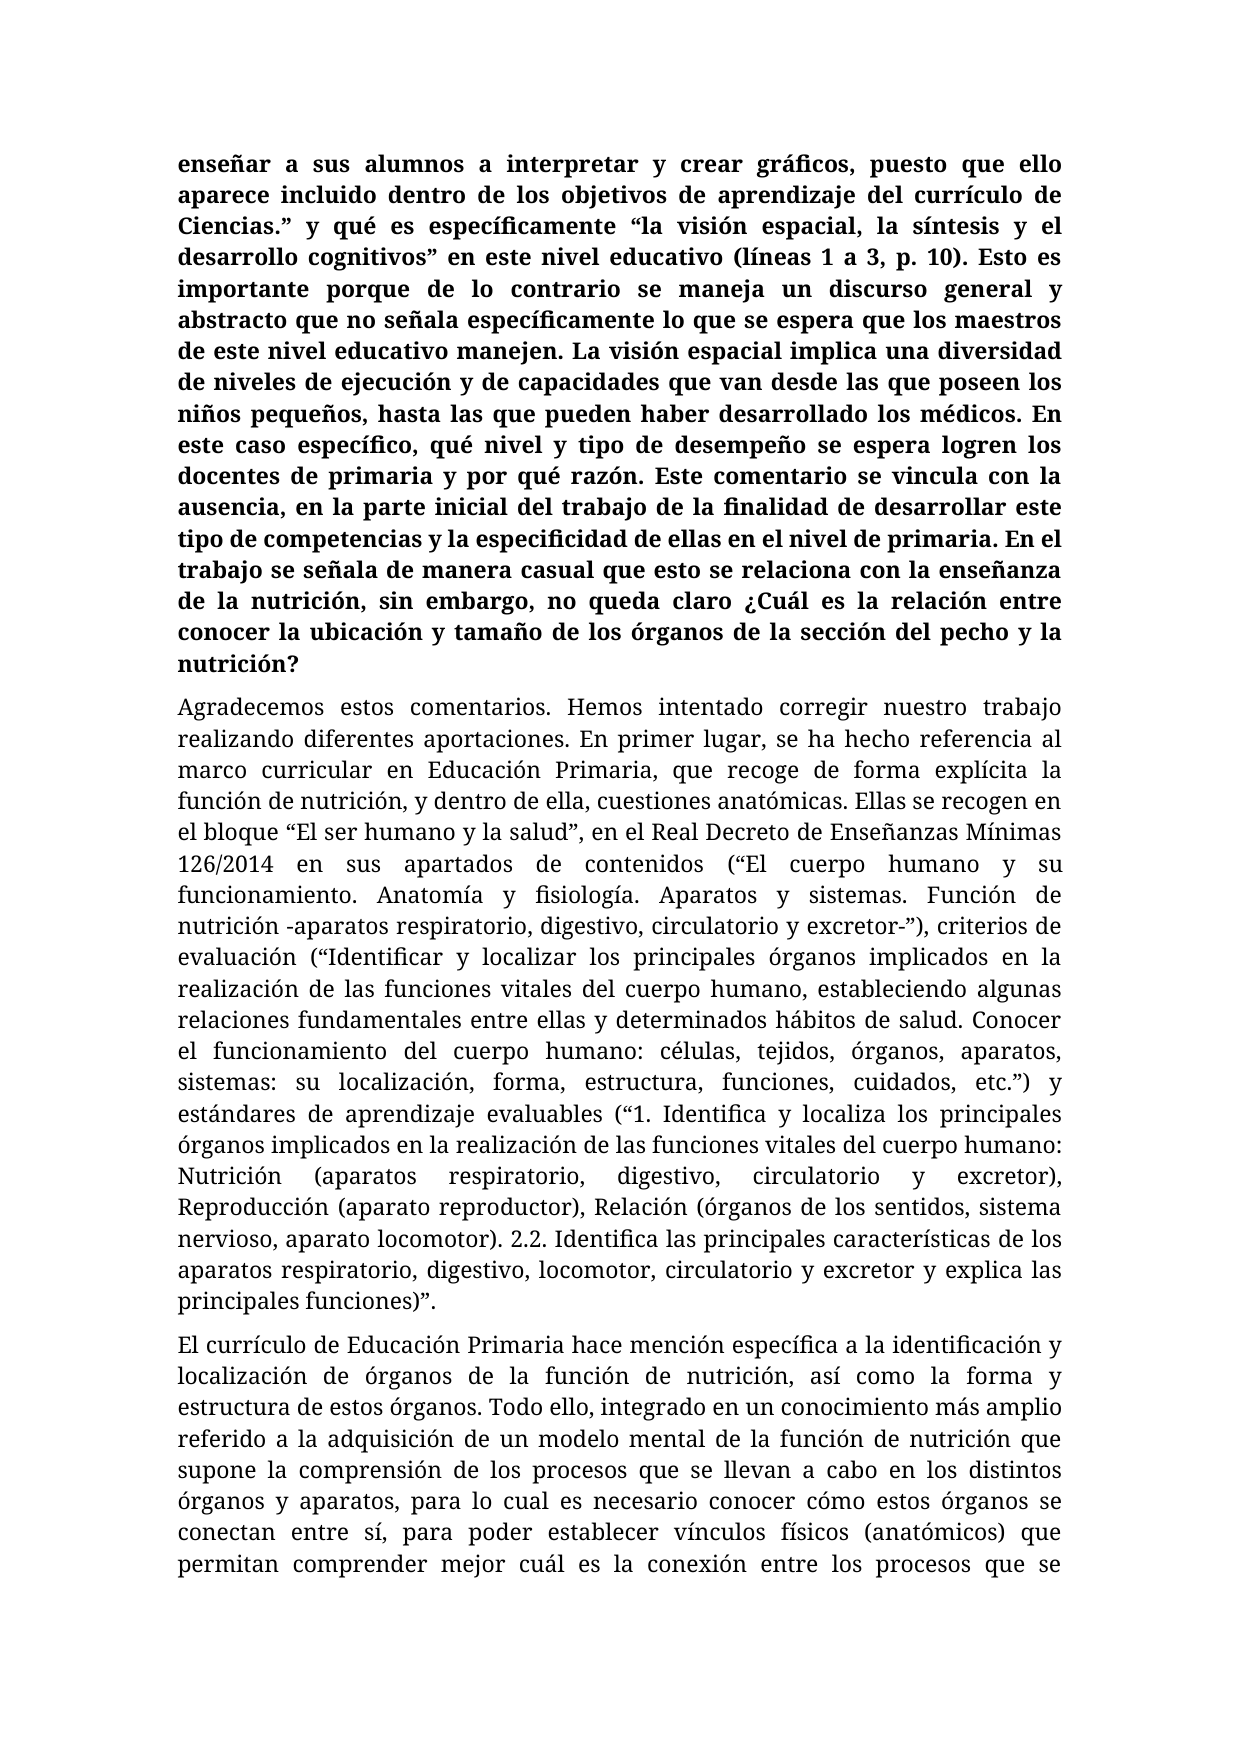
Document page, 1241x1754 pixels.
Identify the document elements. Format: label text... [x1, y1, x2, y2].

text El currículo de Educación Primaria hace mención específica a la identificación y localización de órganos de la función de nutrición, así como la forma y estructura de estos órganos. Todo ello, integrado en un conocimiento más amplio referido a la adquisición de un modelo mental de la función de nutrición que supone la comprensión de los procesos que se llevan a cabo en los distintos órganos y aparatos, para lo cual es necesario conocer cómo estos órganos se conectan entre sí, para poder establecer vínculos físicos (anatómicos) que permitan comprender mejor cuál es la conexión entre los procesos que se [177, 1329, 1063, 1579]
text enseñar a sus alumnos a interpretar y crear gráficos, puesto que ello aparece incluido dentro de los objetivos de aprendizaje del currículo de Ciencias.” y qué es específicamente “la visión espacial, la síntesis y el desarrollo cognitivos” en este nivel educativo (líneas 1 a 3, p. 10). Esto es importante porque de lo contrario se maneja un discurso general y abstracto que no señala específicamente lo que se espera que los maestros de este nivel educativo manejen. La visión espacial implica una diversidad de niveles de ejecución y de capacidades que van desde las que poseen los niños pequeños, hasta las que pueden haber desarrollado los médicos. En este caso específico, qué nivel y tipo de desempeño se espera logren los docentes de primaria y por qué razón. Este comentario se vincula con la ausencia, en la parte inicial del trabajo de la finalidad de desarrollar este tipo de competencias y la especificidad de ellas en el nivel de primaria. En el trabajo se señala de manera casual que esto se relaciona con la enseñanza de la nutrición, sin embargo, no queda claro ¿Cuál es la relación entre conocer la ubicación y tamaño de los órganos de la sección del pecho y la nutrición? [177, 148, 1063, 679]
text Agradecemos estos comentarios. Hemos intentado corregir nuestro trabajo realizando diferentes aportaciones. En primer lugar, se ha hecho referencia al marco curricular en Educación Primaria, que recoge de forma explícita la función de nutrición, y dentro de ella, cuestiones anatómicas. Ellas se recogen en el bloque “El ser humano y la salud”, en el Real Decreto de Enseñanzas Mínimas 126/2014 en sus apartados de contenidos (“El cuerpo humano y su funcionamiento. Anatomía y fisiología. Aparatos y sistemas. Función de nutrición -aparatos respiratorio, digestivo, circulatorio y excretor-”), criterios de evaluación (“Identificar y localizar los principales órganos implicados en la realización de las funciones vitales del cuerpo humano, estableciendo algunas relaciones fundamentales entre ellas y determinados hábitos de salud. Conocer el funcionamiento del cuerpo humano: células, tejidos, órganos, aparatos, sistemas: su localización, forma, estructura, funciones, cuidados, etc.”) y estándares de aprendizaje evaluables (“1. Identifica y localiza los principales órganos implicados en la realización de las funciones vitales del cuerpo humano: Nutrición (aparatos respiratorio, digestivo, circulatorio y excretor), Reproducción (aparato reproductor), Relación (órganos de los sentidos, sistema nervioso, aparato locomotor). 2.2. Identifica las principales características de los aparatos respiratorio, digestivo, locomotor, circulatorio y excretor y explica las principales funciones)”. [177, 691, 1063, 1316]
